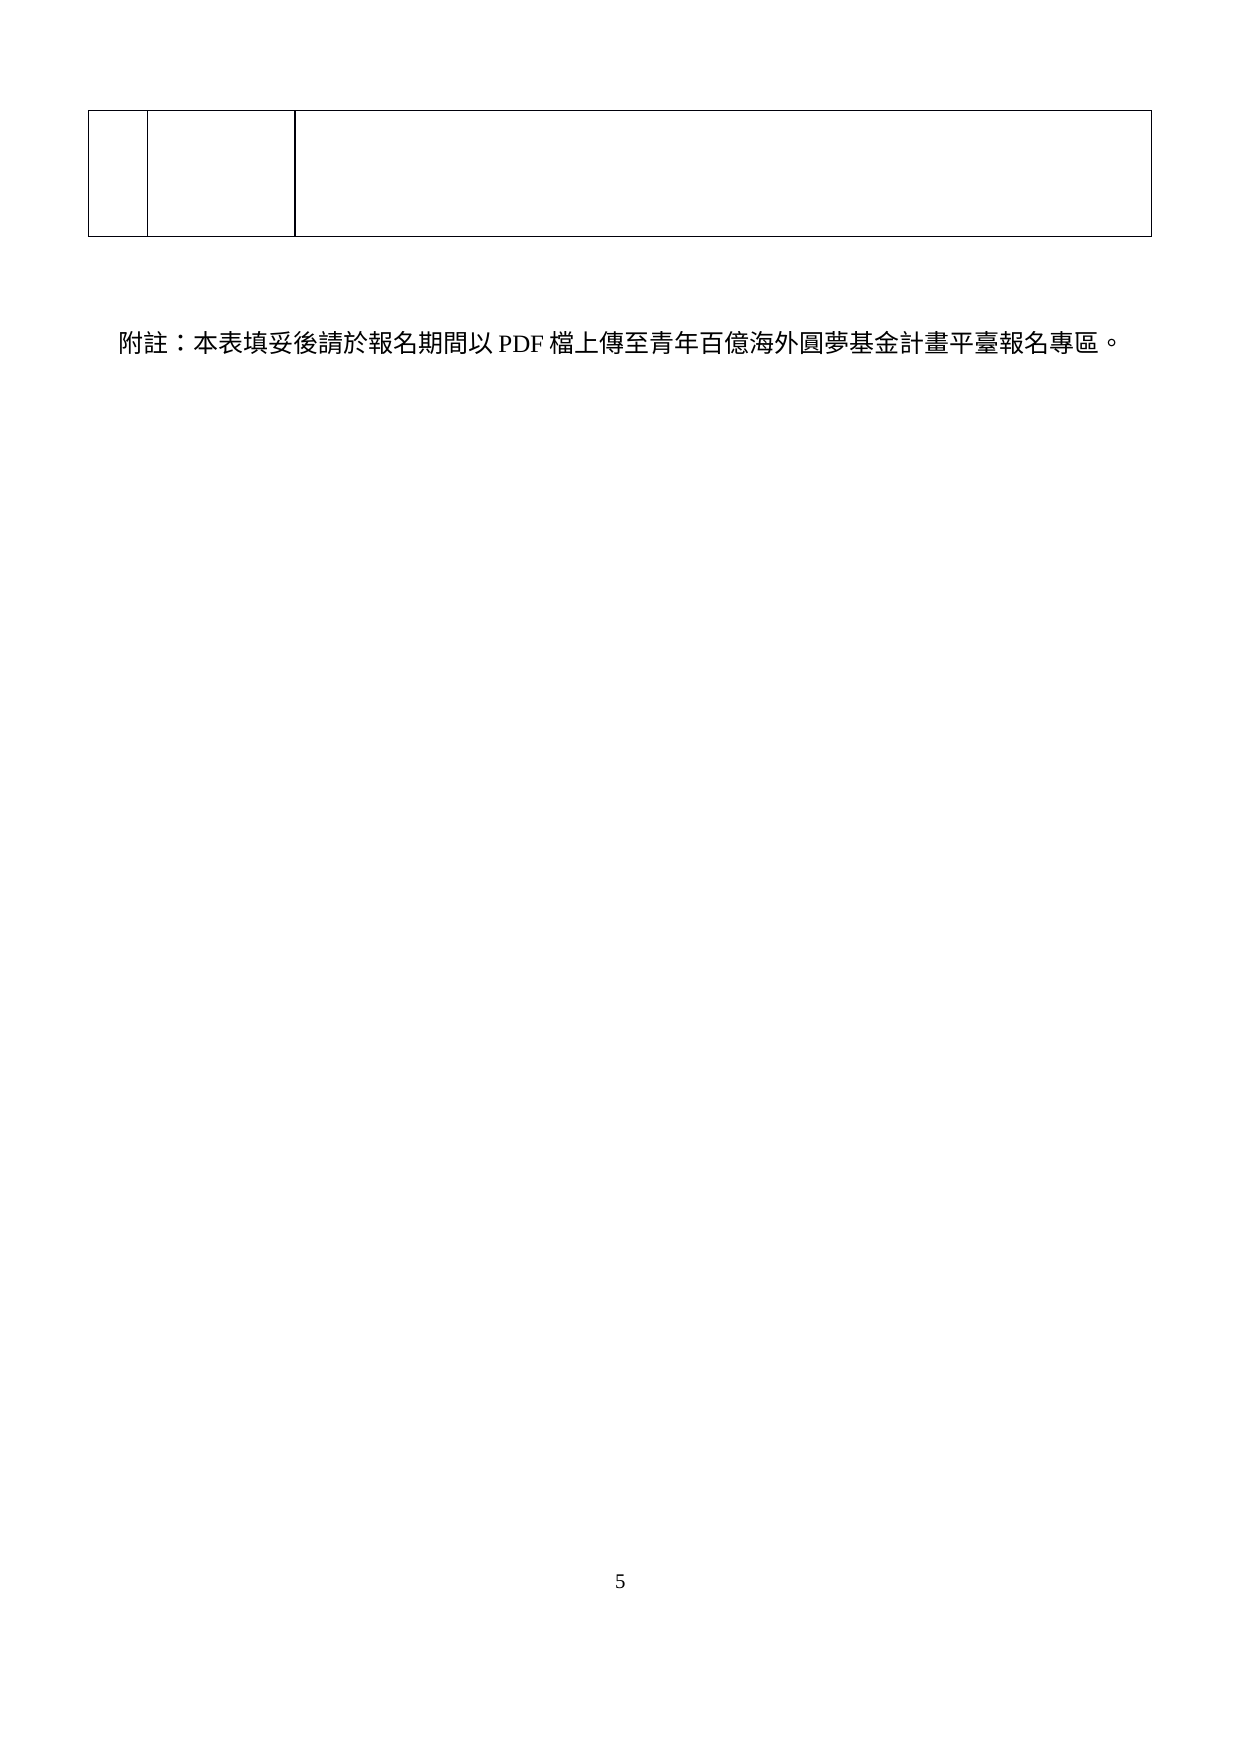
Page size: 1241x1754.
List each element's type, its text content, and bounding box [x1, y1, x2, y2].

table_cell [89, 111, 147, 236]
table_cell [296, 111, 1151, 236]
table_cell [148, 111, 294, 236]
text 附註：本表填妥後請於報名期間以PDF檔上傳至青年百億海外圓夢基金計畫平臺報名專區。 [118, 300, 1122, 362]
